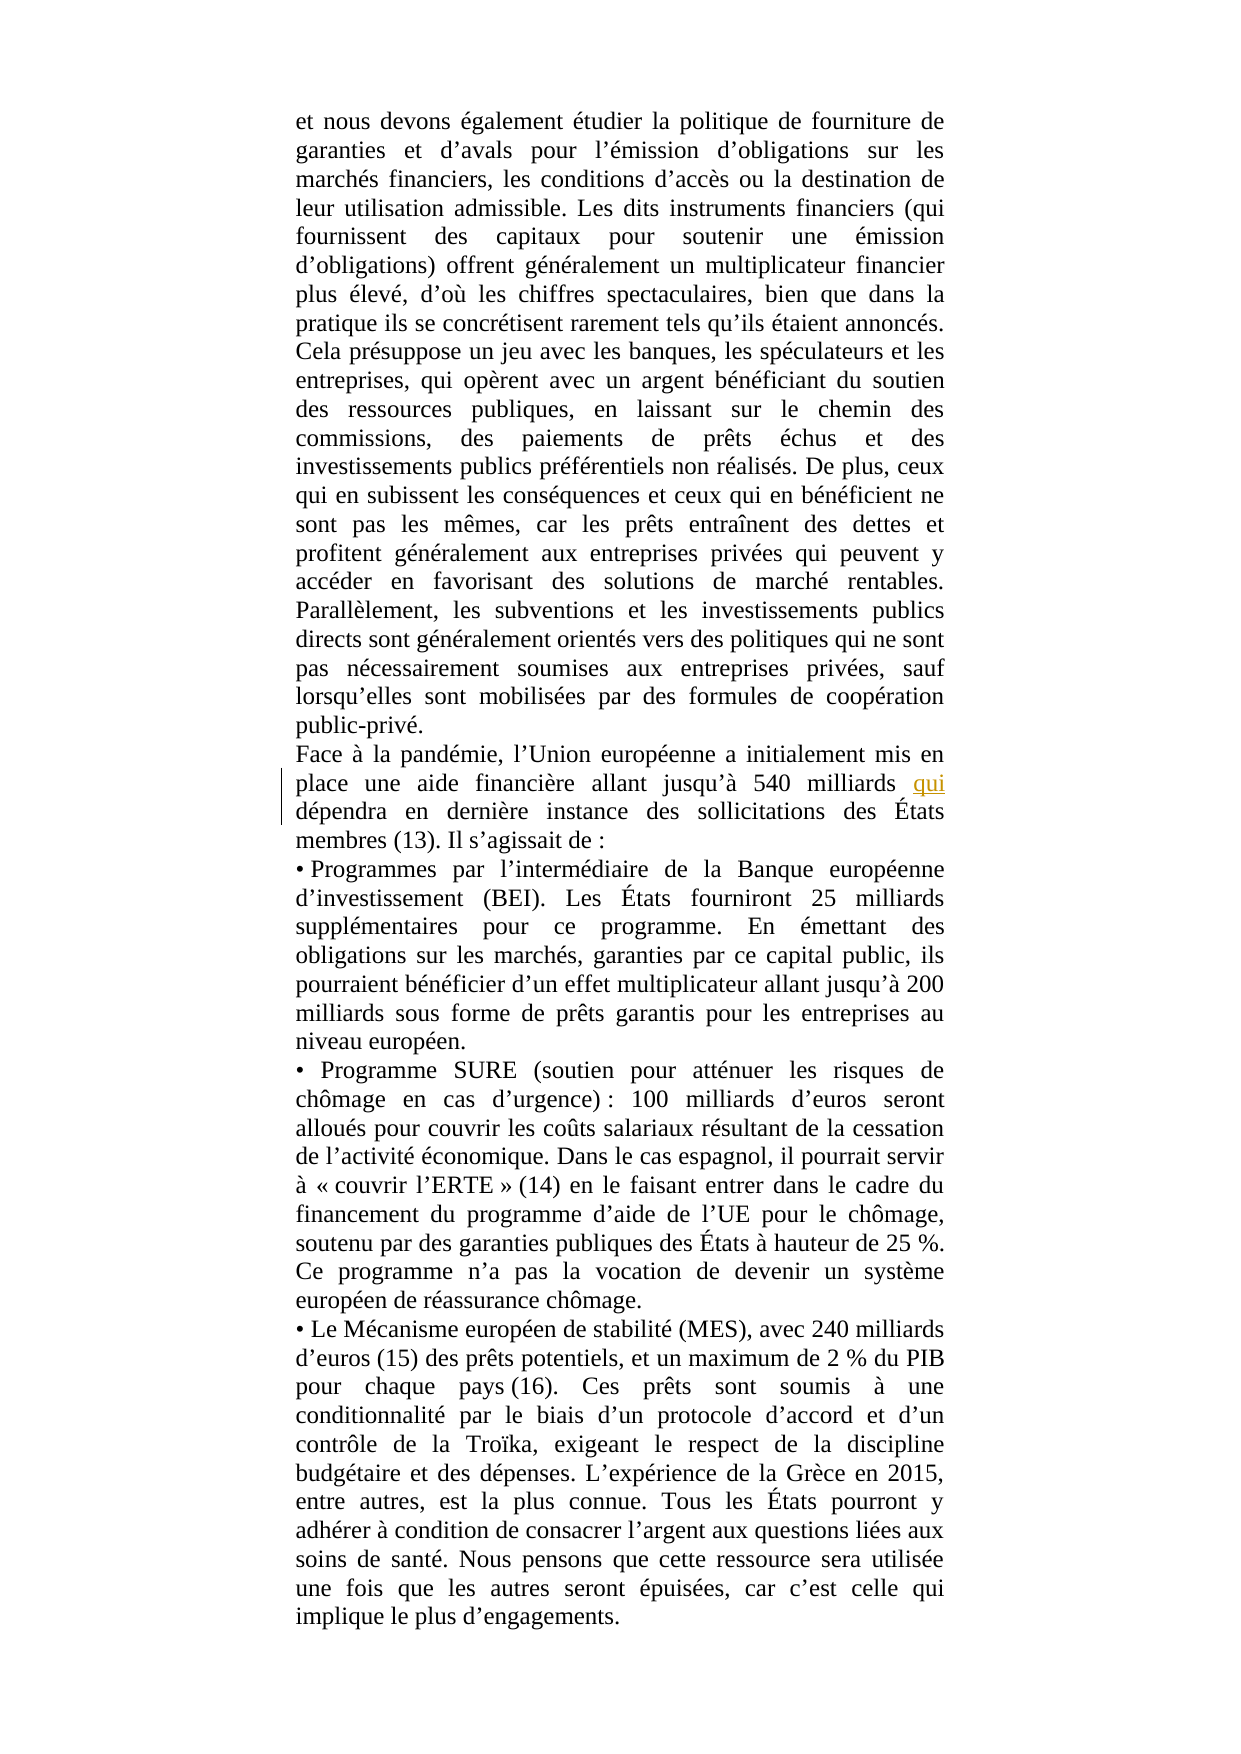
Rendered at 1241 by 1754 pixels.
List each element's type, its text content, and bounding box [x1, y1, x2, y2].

text • Programmes par l’intermédiaire de la Banque européenne d’investissement (BEI). Les États fourniront 25 milliards supplémentaires pour ce programme. En émettant des obligations sur les marchés, garanties par ce capital public, ils pourraient bénéficier d’un effet multiplicateur allant jusqu’à 200 milliards sous forme de prêts garantis pour les entreprises au niveau européen. [295, 854, 945, 1055]
text • Le Mécanisme européen de stabilité (MES), avec 240 milliards d’euros (15) des prêts potentiels, et un maximum de 2 % du PIB pour chaque pays (16). Ces prêts sont soumis à une conditionnalité par le biais d’un protocole d’accord et d’un contrôle de la Troïka, exigeant le respect de la discipline budgétaire et des dépenses. L’expérience de la Grèce en 2015, entre autres, est la plus connue. Tous les États pourront y adhérer à condition de consacrer l’argent aux questions liées aux soins de santé. Nous pensons que cette ressource sera utilisée une fois que les autres seront épuisées, car c’est celle qui implique le plus d’engagements. [295, 1314, 945, 1630]
text • Programme SURE (soutien pour atténuer les risques de chômage en cas d’urgence) : 100 milliards d’euros seront alloués pour couvrir les coûts salariaux résultant de la cessation de l’activité économique. Dans le cas espagnol, il pourrait servir à « couvrir l’ERTE » (14) en le faisant entrer dans le cadre du financement du programme d’aide de l’UE pour le chômage, soutenu par des garanties publiques des États à hauteur de 25 %. Ce programme n’a pas la vocation de devenir un système européen de réassurance chômage. [295, 1055, 945, 1314]
text et nous devons également étudier la politique de fourniture de garanties et d’avals pour l’émission d’obligations sur les marchés financiers, les conditions d’accès ou la destination de leur utilisation admissible. Les dits instruments financiers (qui fournissent des capitaux pour soutenir une émission d’obligations) offrent généralement un multiplicateur financier plus élevé, d’où les chiffres spectaculaires, bien que dans la pratique ils se concrétisent rarement tels qu’ils étaient annoncés. Cela présuppose un jeu avec les banques, les spéculateurs et les entreprises, qui opèrent avec un argent bénéficiant du soutien des ressources publiques, en laissant sur le chemin des commissions, des paiements de prêts échus et des investissements publics préférentiels non réalisés. De plus, ceux qui en subissent les conséquences et ceux qui en bénéficient ne sont pas les mêmes, car les prêts entraînent des dettes et profitent généralement aux entreprises privées qui peuvent y accéder en favorisant des solutions de marché rentables. Parallèlement, les subventions et les investissements publics directs sont généralement orientés vers des politiques qui ne sont pas nécessairement soumises aux entreprises privées, sauf lorsqu’elles sont mobilisées par des formules de coopération public-privé. [295, 106, 945, 739]
text Face à la pandémie, l’Union européenne a initialement mis en place une aide financière allant jusqu’à 540 milliards qui dépendra en dernière instance des sollicitations des États membres (13). Il s’agissait de : [295, 739, 945, 854]
